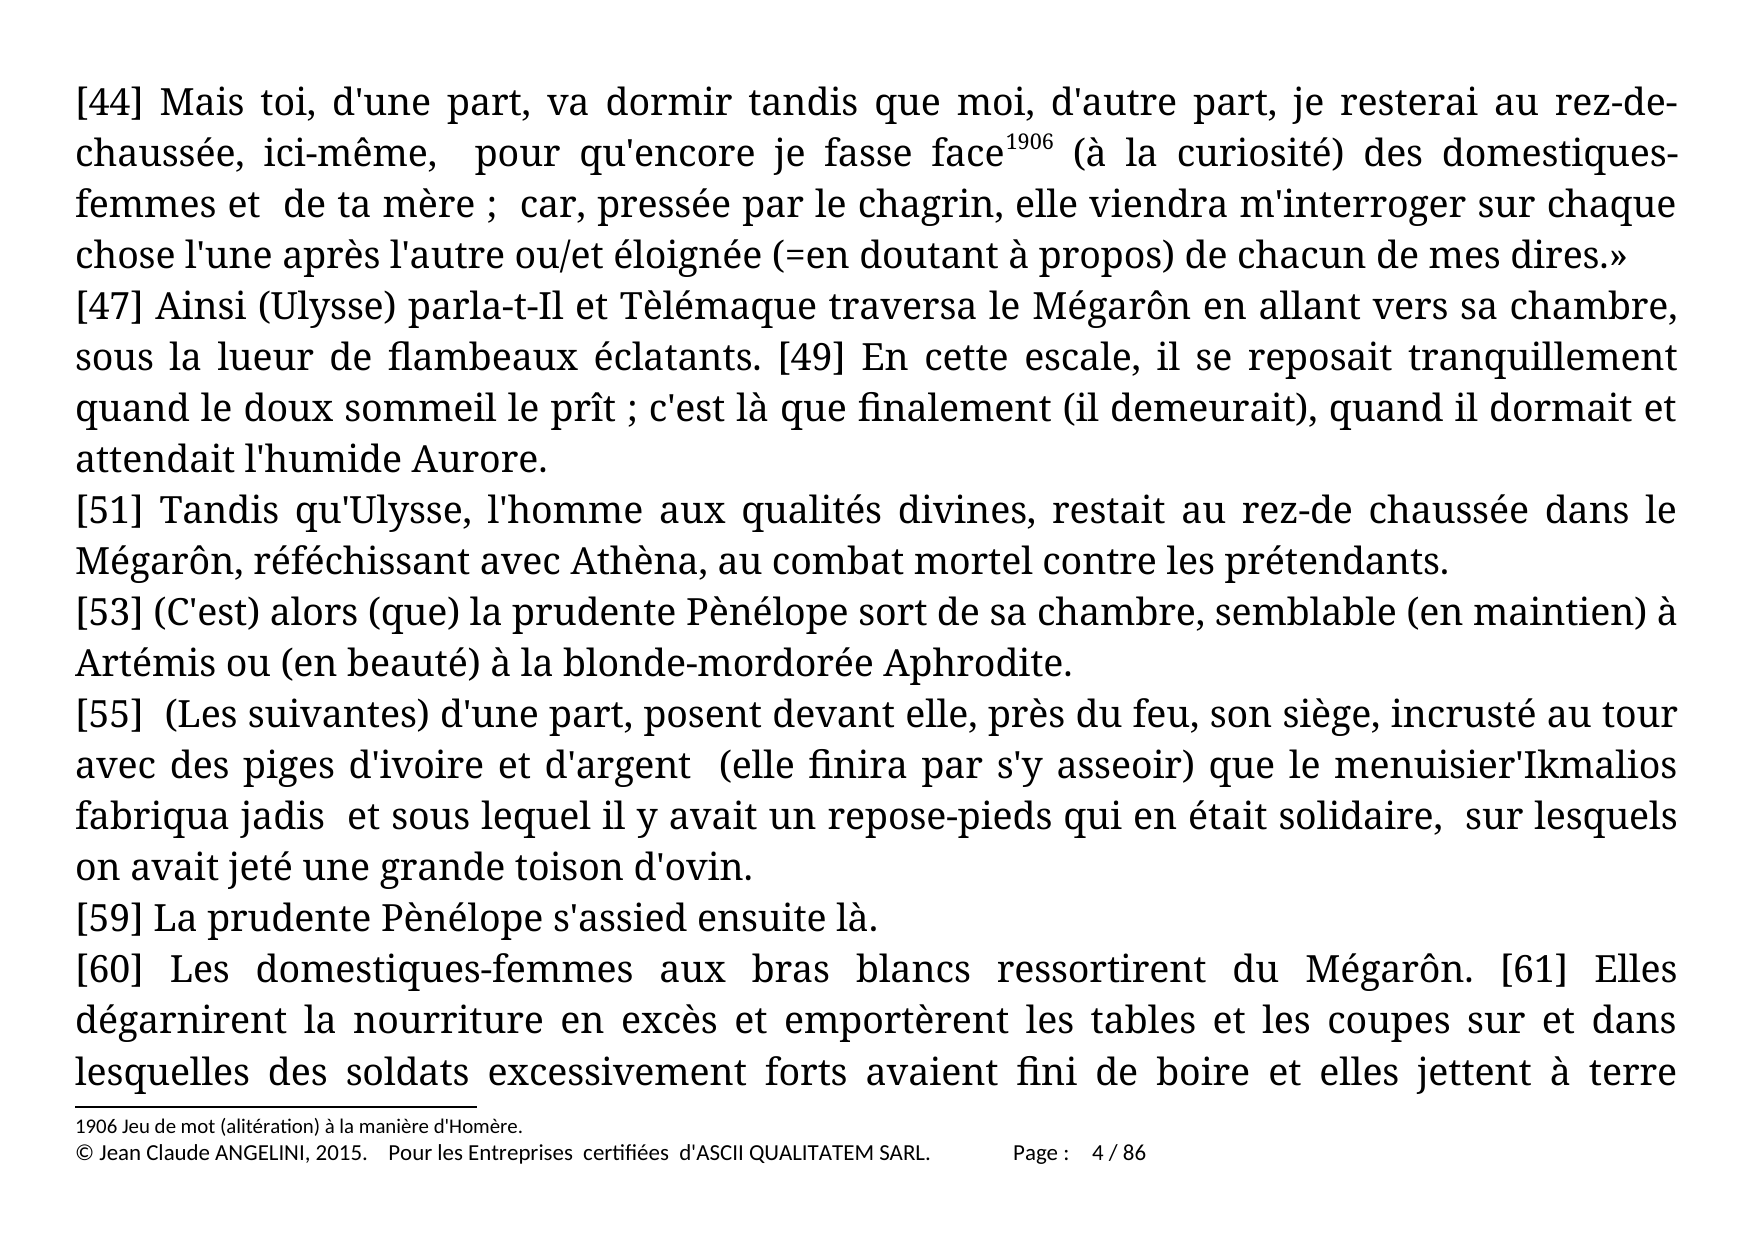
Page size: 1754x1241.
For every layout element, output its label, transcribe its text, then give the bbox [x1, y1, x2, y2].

text [55] (Les suivantes) d'une part, posent devant elle, près du feu, son siège, incrusté au tour avec des piges d'ivoire et d'argent (elle finira par s'y asseoir) que le menuisier'Ikmalios fabriqua jadis et sous lequel il y avait un repose-pieds qui en était solidaire, sur lesquels on avait jeté une grande toison d'ovin. [75, 687, 1679, 892]
text [44] Mais toi, d'une part, va dormir tandis que moi, d'autre part, je resterai au rez-de-chaussée, ici-même, pour qu'encore je fasse face (à la curiosité) des domestiques-femmes et de ta mère ; car, pressée par le chagrin, elle viendra m'interroger sur chaque chose l'une après l'autre ou/et éloignée (=en doutant à propos) de chacun de mes dires.» [75, 75, 1679, 279]
text Jeu de mot (alitération) à la manière d'Homère. [75, 1113, 1679, 1138]
text [47] Ainsi (Ulysse) parla-t-Il et Tèlémaque traversa le Mégarôn en allant vers sa chambre, sous la lueur de flambeaux éclatants. [49] En cette escale, il se reposait tranquillement quand le doux sommeil le prît ; c'est là que finalement (il demeurait), quand il dormait et attendait l'humide Aurore. [75, 279, 1679, 483]
text [53] (C'est) alors (que) la prudente Pènélope sort de sa chambre, semblable (en maintien) à Artémis ou (en beauté) à la blonde-mordorée Aphrodite. [75, 585, 1679, 687]
text [59] La prudente Pènélope s'assied ensuite là. [75, 892, 1679, 943]
text [60] Les domestiques-femmes aux bras blancs ressortirent du Mégarôn. [61] Elles dégarnirent la nourriture en excès et emportèrent les tables et les coupes sur et dans lesquelles des soldats excessivement forts avaient fini de boire et elles jettent à terre [75, 943, 1679, 1096]
text [51] Tandis qu'Ulysse, l'homme aux qualités divines, restait au rez-de chaussée dans le Mégarôn, réféchissant avec Athèna, au combat mortel contre les prétendants. [75, 483, 1679, 585]
